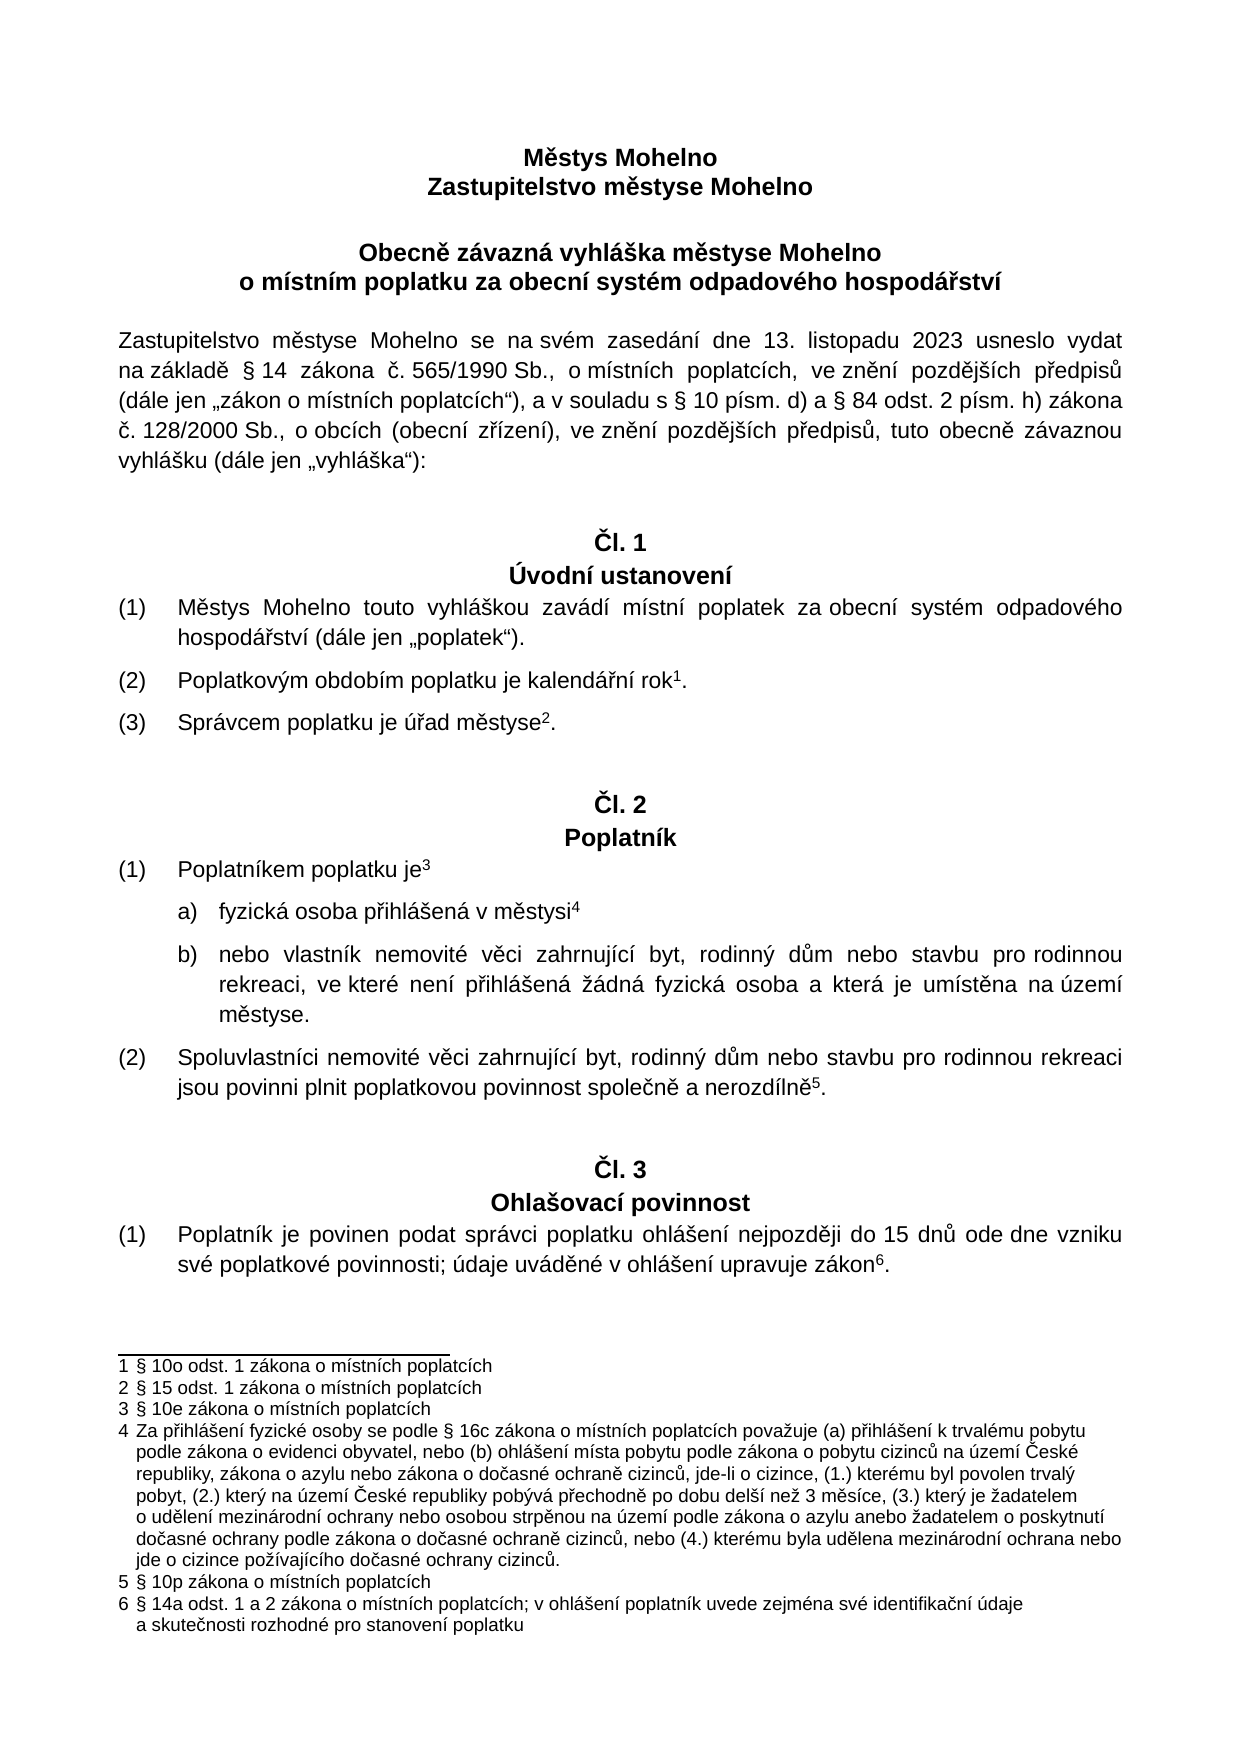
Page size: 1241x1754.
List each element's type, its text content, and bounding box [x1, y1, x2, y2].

list Poplatník je povinen podat správci poplatku ohlášení nejpozději do 15 dnů ode dne vzniku své poplatkové povinnosti; údaje uváděné v ohlášení upravuje zákon. [118, 1221, 1122, 1277]
list nebo vlastník nemovité věci zahrnující byt, rodinný dům nebo stavbu pro rodinnou rekreaci, ve které není přihlášená žádná fyzická osoba a která je umístěna na území městyse. [177, 941, 1122, 1028]
list § 15 odst. 1 zákona o místních poplatcích [118, 1377, 1122, 1398]
text Zastupitelstvo městyse Mohelno se na svém zasedání dne 13. listopadu 2023 usneslo vydat na základě § 14 zákona č. 565/1990 Sb., o místních poplatcích, ve znění pozdějších předpisů (dále jen „zákon o místních poplatcích“), a v souladu s § 10 písm. d) a § 84 odst. 2 písm. h) zákona č. 128/2000 Sb., o obcích (obecní zřízení), ve znění pozdějších předpisů, tuto obecně závaznou vyhlášku (dále jen „vyhláška“): [118, 327, 1122, 474]
text Městys Mohelno Zastupitelstvo městyse Mohelno [118, 143, 1122, 201]
subtitle Čl. 3 Ohlašovací povinnost [118, 1154, 1122, 1216]
list § 10e zákona o místních poplatcích [118, 1398, 1122, 1420]
list fyzická osoba přihlášená v městysi [177, 898, 1122, 925]
list Za přihlášení fyzické osoby se podle § 16c zákona o místních poplatcích považuje (a) přihlášení k trvalému pobytu podle zákona o evidenci obyvatel, nebo (b) ohlášení místa pobytu podle zákona o pobytu cizinců na území České republiky, zákona o azylu nebo zákona o dočasné ochraně cizinců, jde-li o cizince, (1.) kterému byl povolen trvalý pobyt, (2.) který na území České republiky pobývá přechodně po dobu delší než 3 měsíce, (3.) který je žadatelem o udělení mezinárodní ochrany nebo osobou strpěnou na území podle zákona o azylu anebo žadatelem o poskytnutí dočasné ochrany podle zákona o dočasné ochraně cizinců, nebo (4.) kterému byla udělena mezinárodní ochrana nebo jde o cizince požívajícího dočasné ochrany cizinců. [118, 1420, 1122, 1571]
list § 10p zákona o místních poplatcích [118, 1571, 1122, 1592]
list § 14a odst. 1 a 2 zákona o místních poplatcích; v ohlášení poplatník uvede zejména své identifikační údaje a skutečnosti rozhodné pro stanovení poplatku [118, 1592, 1122, 1635]
subtitle Čl. 2 Poplatník [118, 789, 1122, 851]
list Správcem poplatku je úřad městyse. [118, 709, 1122, 736]
list Spoluvlastníci nemovité věci zahrnující byt, rodinný dům nebo stavbu pro rodinnou rekreaci jsou povinni plnit poplatkovou povinnost společně a nerozdílně. [118, 1044, 1122, 1101]
list Poplatníkem poplatku je [118, 856, 1122, 882]
list Městys Mohelno touto vyhláškou zavádí místní poplatek za obecní systém odpadového hospodářství (dále jen „poplatek“). [118, 594, 1122, 650]
list § 10o odst. 1 zákona o místních poplatcích [118, 1355, 1122, 1377]
subtitle Obecně závazná vyhláška městyse Mohelno o místním poplatku za obecní systém odpadového hospodářství [118, 238, 1122, 295]
list Poplatkovým obdobím poplatku je kalendářní rok. [118, 667, 1122, 693]
subtitle Čl. 1 Úvodní ustanovení [118, 528, 1122, 589]
